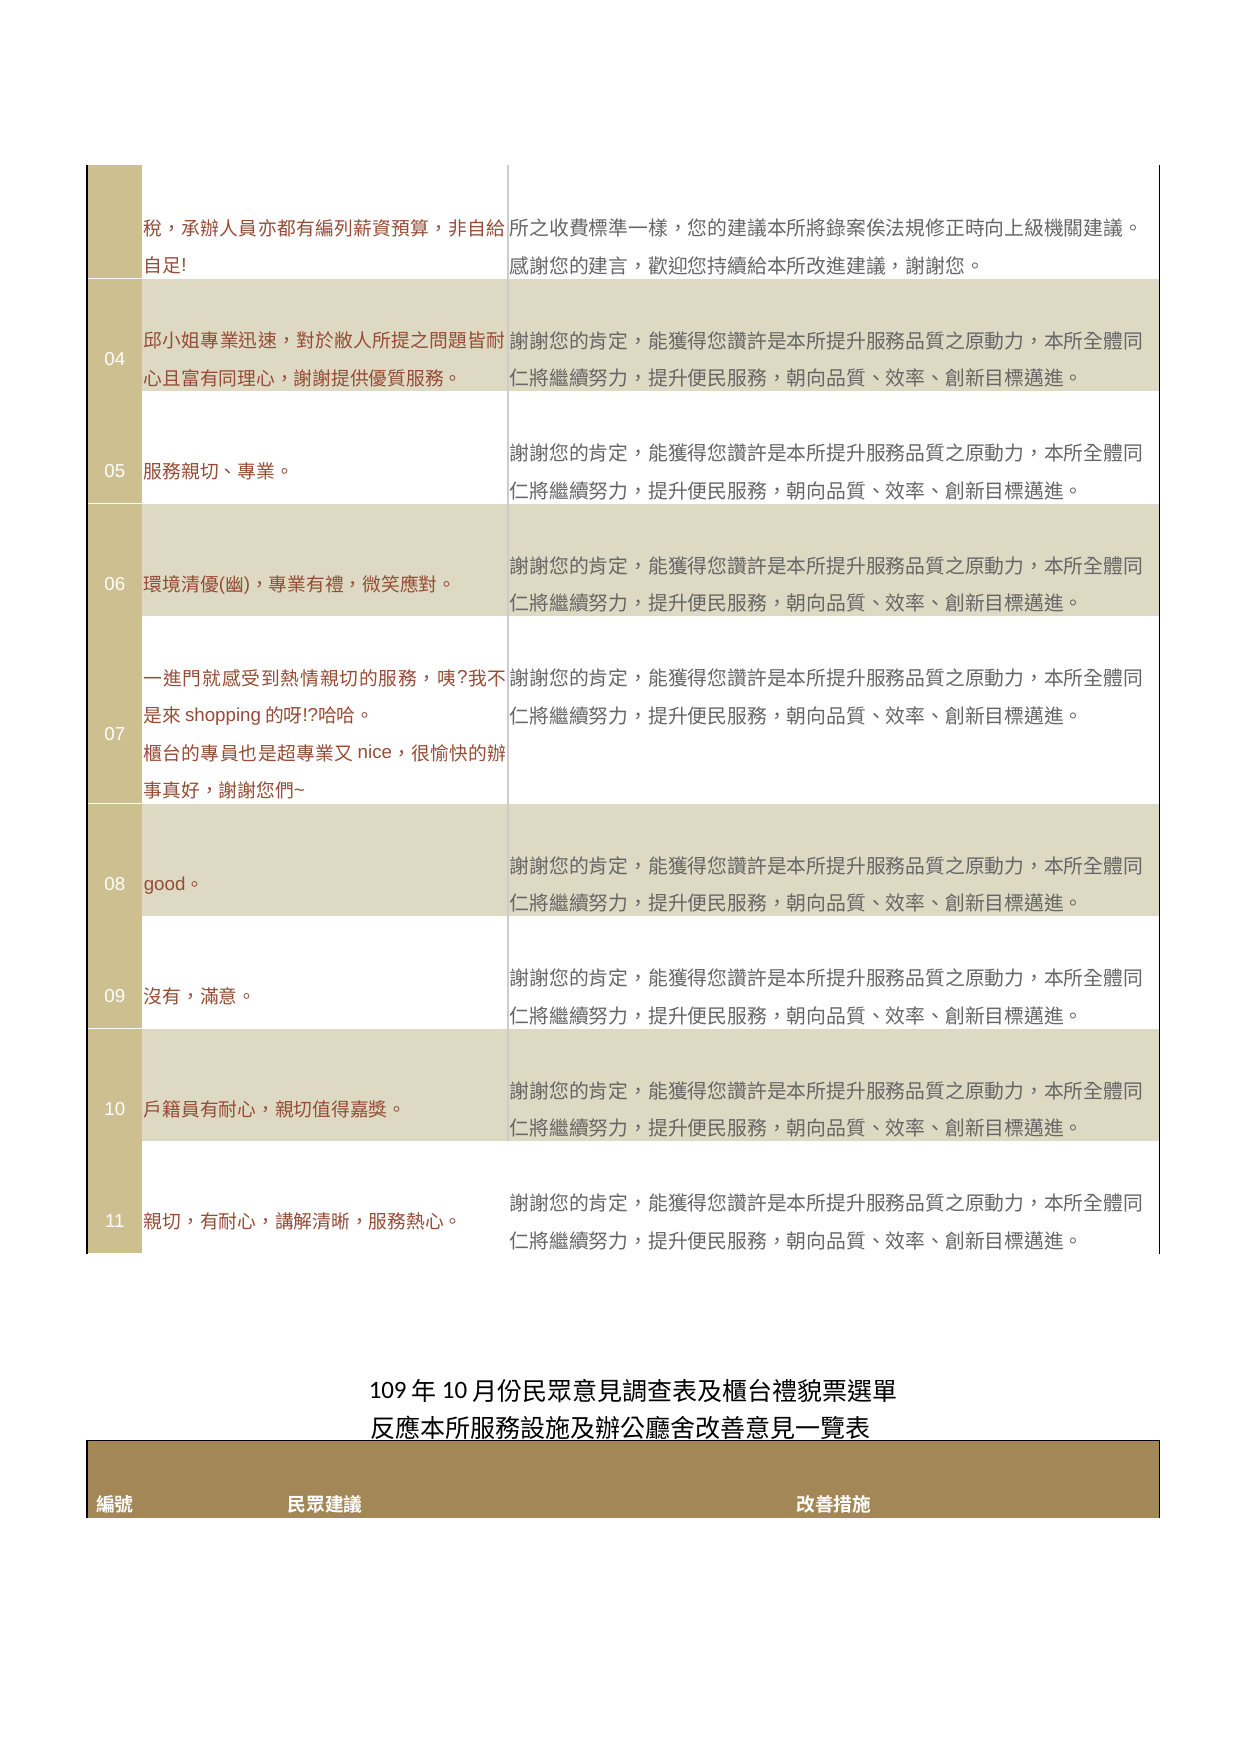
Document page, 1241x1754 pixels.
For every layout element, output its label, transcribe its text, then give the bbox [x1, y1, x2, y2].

table_cell 親切，有耐心，講解清晰，服務熱心。 [142, 1141, 508, 1253]
table_cell 04 [88, 279, 142, 391]
table_cell 謝謝您的肯定，能獲得您讚許是本所提升服務品質之原動力，本所全體同仁將繼續努力，提升便民服務，朝向品質、效率、創新目標邁進。 [509, 504, 1159, 616]
table_cell 08 [88, 804, 142, 916]
table_cell 謝謝您的肯定，能獲得您讚許是本所提升服務品質之原動力，本所全體同仁將繼續努力，提升便民服務，朝向品質、效率、創新目標邁進。 [509, 916, 1159, 1028]
table_header 編號 [88, 1441, 142, 1518]
table_cell good。 [142, 804, 507, 916]
table_cell 謝謝您的肯定，能獲得您讚許是本所提升服務品質之原動力，本所全體同仁將繼續努力，提升便民服務，朝向品質、效率、創新目標邁進。 [509, 1029, 1159, 1141]
table_cell 環境清優(幽)，專業有禮，微笑應對。 [142, 504, 507, 616]
table_cell 服務親切、專業。 [142, 391, 507, 503]
table_cell [88, 165, 142, 278]
table_cell 謝謝您的肯定，能獲得您讚許是本所提升服務品質之原動力，本所全體同仁將繼續努力，提升便民服務，朝向品質、效率、創新目標邁進。 [509, 616, 1159, 803]
text 反應本所服務設施及辦公廳舍改善意見一覽表 [89, 1402, 1152, 1439]
table_cell 07 [88, 616, 142, 803]
table_cell 所之收費標準一樣，您的建議本所將錄案俟法規修正時向上級機關建議。感謝您的建言，歡迎您持續給本所改進建議，謝謝您。 [509, 165, 1159, 278]
table_cell 謝謝您的肯定，能獲得您讚許是本所提升服務品質之原動力，本所全體同仁將繼續努力，提升便民服務，朝向品質、效率、創新目標邁進。 [509, 804, 1159, 916]
table_cell 謝謝您的肯定，能獲得您讚許是本所提升服務品質之原動力，本所全體同仁將繼續努力，提升便民服務，朝向品質、效率、創新目標邁進。 [509, 391, 1159, 503]
table_cell 10 [88, 1029, 142, 1141]
table_cell 05 [88, 391, 142, 503]
table_cell 邱小姐專業迅速，對於敝人所提之問題皆耐心且富有同理心，謝謝提供優質服務。 [142, 279, 507, 391]
table_header 民眾建議 [142, 1441, 508, 1518]
table_cell 謝謝您的肯定，能獲得您讚許是本所提升服務品質之原動力，本所全體同仁將繼續努力，提升便民服務，朝向品質、效率、創新目標邁進。 [509, 279, 1159, 391]
table_cell 沒有，滿意。 [142, 916, 507, 1028]
table_cell 11 [88, 1141, 142, 1253]
table_cell 06 [88, 504, 142, 616]
table_cell 稅，承辦人員亦都有編列薪資預算，非自給自足! [142, 165, 507, 278]
table_cell 一進門就感受到熱情親切的服務，咦?我不是來shopping的呀!?哈哈。 櫃台的專員也是超專業又nice，很愉快的辦事真好，謝謝您們~ [142, 616, 507, 803]
table_cell 謝謝您的肯定，能獲得您讚許是本所提升服務品質之原動力，本所全體同仁將繼續努力，提升便民服務，朝向品質、效率、創新目標邁進。 [508, 1141, 1159, 1253]
table_cell 09 [88, 916, 142, 1028]
text 109年10月份民眾意見調查表及櫃台禮貌票選單 [114, 1364, 1152, 1402]
table_cell 戶籍員有耐心，親切值得嘉獎。 [142, 1029, 507, 1141]
table_header 改善措施 [508, 1441, 1159, 1518]
